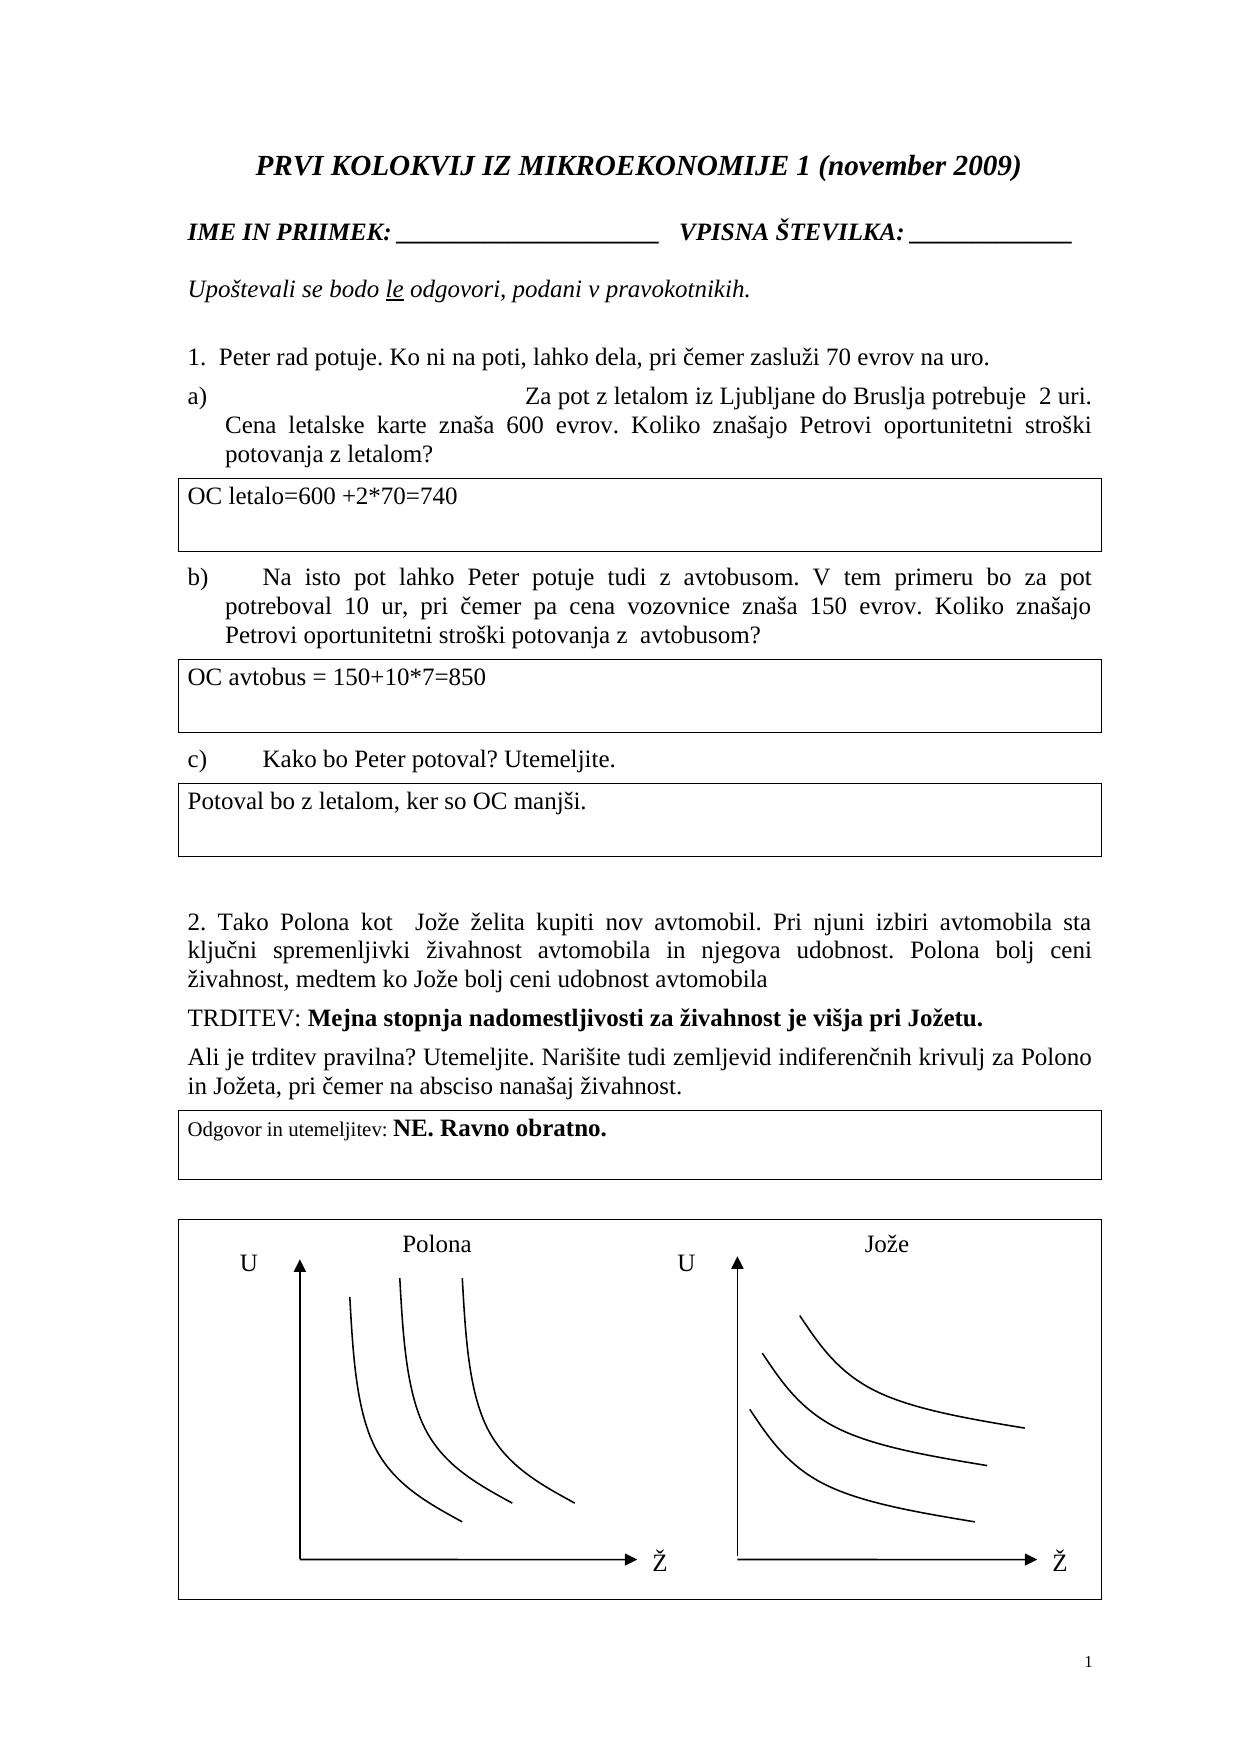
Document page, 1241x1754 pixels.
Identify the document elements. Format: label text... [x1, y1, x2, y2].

text Odgovor in utemeljitev: NE. Ravno obratno. [179, 1111, 1101, 1142]
text 1. Peter rad potuje. Ko ni na poti, lahko dela, pri čemer zasluži 70 evrov na uro. [187, 342, 1093, 371]
text TRDITEV: Mejna stopnja nadomestljivosti za živahnost je višja pri Jožetu. [187, 1003, 1093, 1032]
list Za pot z letalom iz Ljubljane do Bruslja potrebuje 2 uri. Cena letalske karte znaša 600 evrov. Koliko znašajo Petrovi oportunitetni stroški potovanja z letalom? [187, 381, 1093, 467]
text 2. Tako Polona kot Jože želita kupiti nov avtomobil. Pri njuni izbiri avtomobila sta ključni spremenljivki živahnost avtomobila in njegova udobnost. Polona bolj ceni živahnost, medtem ko Jože bolj ceni udobnost avtomobila [187, 907, 1093, 993]
list Kako bo Peter potoval? Utemeljite. [187, 744, 1093, 772]
text OC letalo=600 +2*70=740 [179, 479, 1101, 510]
subtitle PRVI KOLOKVIJ IZ MIKROEKONOMIJE 1 (november 2009) [187, 148, 1093, 181]
list Na isto pot lahko Peter potuje tudi z avtobusom. V tem primeru bo za pot potreboval 10 ur, pri čemer pa cena vozovnice znaša 150 evrov. Koliko znašajo Petrovi oportunitetni stroški potovanja z avtobusom? [187, 562, 1093, 649]
text Ali je trditev pravilna? Utemeljite. Narišite tudi zemljevid indiferenčnih krivulj za Polono in Jožeta, pri čemer na absciso nanašaj živahnost. [187, 1042, 1093, 1100]
text OC avtobus = 150+10*7=850 [179, 660, 1101, 691]
text Upoštevali se bodo le odgovori, podani v pravokotnikih. [187, 274, 1093, 303]
text IME IN PRIIMEK: _____________________ VPISNA ŠTEVILKA: _____________ [187, 217, 1093, 245]
text Potoval bo z letalom, ker so OC manjši. [179, 784, 1101, 815]
